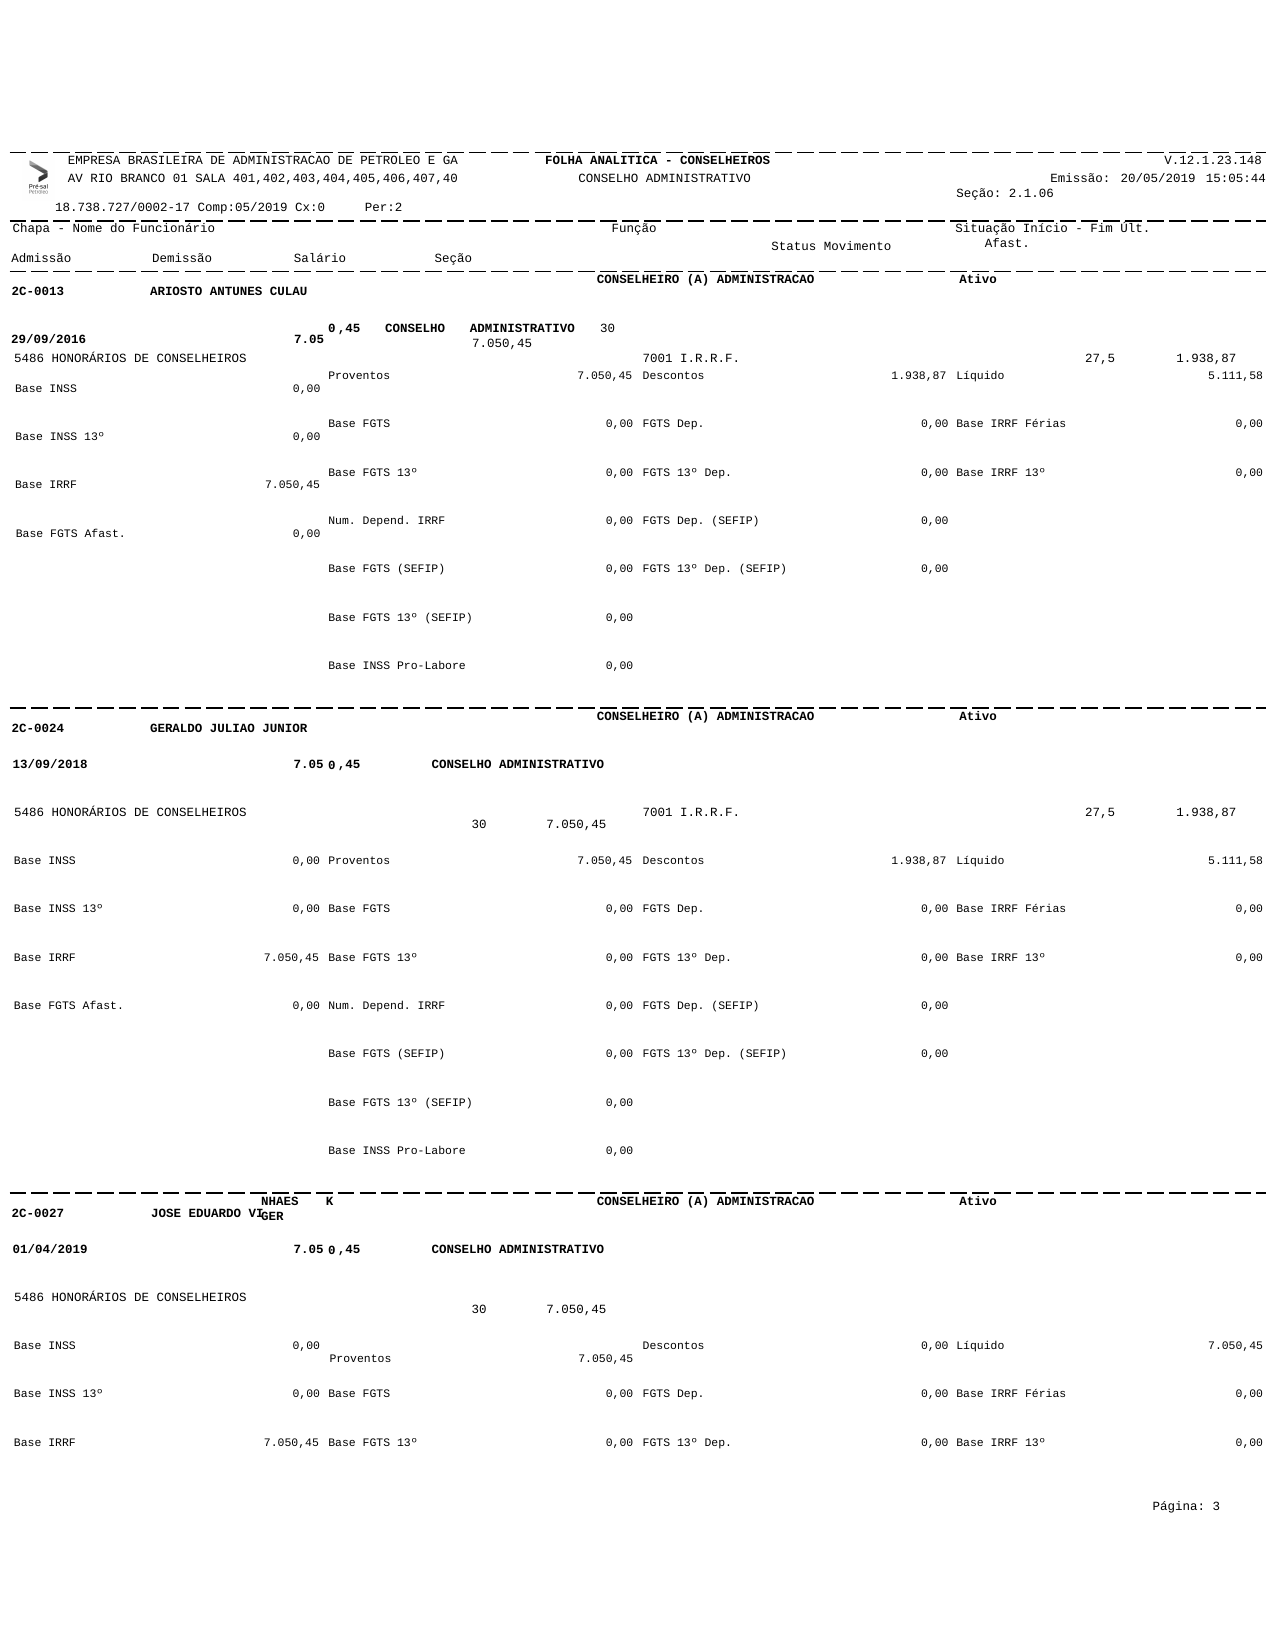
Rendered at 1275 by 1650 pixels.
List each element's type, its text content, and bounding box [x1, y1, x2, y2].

table_cell 0,00 [891, 902, 955, 951]
table_cell 0,00 [1176, 951, 1266, 999]
table_cell [955, 806, 1085, 854]
table_cell Líquido [955, 1339, 1085, 1387]
table_cell 7.050,45 [264, 951, 328, 999]
table_cell 0,00 [891, 562, 955, 611]
table_cell 0,00 [891, 999, 955, 1047]
table_cell Base INSS 0,00 [10, 369, 328, 417]
table_cell [891, 1242, 955, 1290]
table_cell Ativo [955, 1192, 1085, 1242]
table_cell Ativo [955, 271, 1085, 321]
table_cell Base FGTS Afast. [10, 999, 264, 1047]
table_cell FGTS 13º Dep. [643, 951, 891, 999]
table_cell [891, 757, 955, 806]
table_cell [955, 514, 1085, 562]
table_header EMPRESA BRASILEIRA DE ADMINISTRACAO DE PETROLEO E GA AV RIO BRANCO 01 SALA 401,402,403,404,405,406,407,40 18.738.727/0002-17 Comp:05/2019 Cx:0 Per:2 [10, 151, 545, 220]
table_cell 0,00 [264, 1339, 328, 1387]
table_cell [643, 1096, 891, 1144]
table_cell ,45 CONSELHO ADMINISTRATIVO [328, 757, 642, 806]
table_cell 13/09/2018 [10, 757, 264, 806]
table_cell [10, 1096, 264, 1144]
table_cell [1176, 611, 1266, 659]
table_cell [955, 1290, 1085, 1339]
table_cell [891, 806, 955, 854]
table_cell 0,00 [1176, 466, 1266, 514]
table_cell [891, 1290, 955, 1339]
table_cell [1085, 1290, 1176, 1339]
table_cell NHAES GER [264, 1192, 328, 1242]
table_cell [1085, 902, 1176, 951]
table_cell 0,00 [577, 1047, 642, 1096]
table_cell 0,00 [891, 466, 955, 514]
table_cell 0,00 [577, 951, 642, 999]
table_cell [10, 659, 328, 707]
table_cell [891, 707, 955, 757]
table_cell [891, 321, 955, 369]
table_cell Base INSS [10, 854, 264, 902]
table_cell [1176, 1144, 1266, 1192]
table_cell 1.938,87 [891, 854, 955, 902]
table_cell Função Status Movimento [545, 220, 891, 271]
table_cell [1085, 466, 1176, 514]
table_cell Base IRRF 13º [955, 951, 1085, 999]
table_cell 0,00 [891, 1047, 955, 1096]
table_cell 2C-0027 JOSE EDUARDO VI [10, 1192, 264, 1242]
table_cell 01/04/2019 [10, 1242, 264, 1290]
table_cell [328, 707, 597, 757]
table_cell 7.050,45 [577, 854, 642, 902]
table_cell Base INSS 13º [10, 1387, 264, 1435]
table_cell FGTS 13º Dep. [643, 1435, 891, 1484]
table_cell 0,00 [577, 1096, 642, 1144]
table_cell 0,00 [891, 1435, 955, 1484]
table_cell [1176, 1192, 1266, 1242]
table_cell 7.050,45 [577, 369, 642, 417]
table_cell Base FGTS 13º [328, 1435, 577, 1484]
table_cell [643, 757, 891, 806]
table_cell Líquido [955, 854, 1085, 902]
table_cell [891, 1096, 955, 1144]
table_cell [264, 806, 328, 854]
table_cell 7.05 [264, 757, 328, 806]
table_cell Base FGTS 13º (SEFIP) [328, 611, 577, 659]
table_cell [1085, 562, 1176, 611]
table_cell [643, 1242, 891, 1290]
table_cell [891, 271, 955, 321]
table_cell [1176, 757, 1266, 806]
table_cell [1176, 220, 1266, 271]
table_cell FGTS Dep. [643, 1387, 891, 1435]
table_cell [1176, 1242, 1266, 1290]
table_cell [955, 321, 1085, 369]
table_cell [1085, 1339, 1176, 1387]
table_cell [1176, 271, 1266, 321]
table_cell [1085, 1192, 1176, 1242]
table_cell ,45 CONSELHO ADMINISTRATIVO 30 7.050,45 [328, 321, 642, 369]
table_cell [643, 1290, 891, 1339]
table_cell [1176, 1290, 1266, 1339]
table_cell [1085, 514, 1176, 562]
table_cell [1085, 1144, 1176, 1192]
table_cell 0,00 [891, 1339, 955, 1387]
table_cell 7.050,45 [264, 1435, 328, 1484]
table_cell [891, 220, 955, 271]
table_cell 0,00 [264, 902, 328, 951]
table_cell [643, 659, 891, 707]
table_cell [1176, 562, 1266, 611]
table_cell 0,00 [891, 514, 955, 562]
table_cell Base IRRF [10, 951, 264, 999]
table_cell [955, 562, 1085, 611]
table_cell 27,5 [1085, 321, 1176, 369]
table_cell CONSELHEIRO (A) ADMINISTRACAO [597, 707, 891, 757]
table_cell [955, 1242, 1085, 1290]
table_cell Base FGTS [328, 902, 577, 951]
table_cell [1085, 1047, 1176, 1096]
table_cell Base FGTS 13º [328, 951, 577, 999]
table_cell FGTS Dep. [643, 417, 891, 466]
table_cell [955, 999, 1085, 1047]
table_cell Base INSS Pro-Labore [328, 1144, 577, 1192]
table_cell 5.111,58 [1176, 854, 1266, 902]
table_cell [891, 1192, 955, 1242]
table_cell [10, 562, 328, 611]
table_cell CONSELHEIRO (A) ADMINISTRACAO [545, 271, 891, 321]
table_cell 0,00 [891, 1387, 955, 1435]
table_cell [1176, 999, 1266, 1047]
table_cell [1085, 1435, 1176, 1484]
table_cell FGTS 13º Dep. (SEFIP) [643, 1047, 891, 1096]
table_cell 0,00 [577, 1387, 642, 1435]
table_cell [955, 757, 1085, 806]
table_cell [955, 611, 1085, 659]
table_cell [1085, 999, 1176, 1047]
table_cell Base FGTS [328, 1387, 577, 1435]
table_cell 0,00 [264, 999, 328, 1047]
table_cell 0,00 [891, 951, 955, 999]
table_cell 0,00 [577, 902, 642, 951]
table_cell 5486 HONORÁRIOS DE CONSELHEIROS [10, 806, 264, 854]
table_cell Base IRRF Férias [955, 1387, 1085, 1435]
table_cell 0,00 [577, 562, 642, 611]
table_cell 0,00 [1176, 1435, 1266, 1484]
table_cell FGTS Dep. [643, 902, 891, 951]
table_cell [955, 1096, 1085, 1144]
table_cell 7.05 [264, 1242, 328, 1290]
table_header V.12.1.23.148 Emissão: 20/05/2019 15:05:44 Seção: 2.1.06 [955, 151, 1266, 220]
table_cell Proventos [328, 369, 577, 417]
table_cell Base FGTS 13º (SEFIP) [328, 1096, 577, 1144]
table_cell Proventos [328, 854, 577, 902]
table_cell Base FGTS (SEFIP) [328, 562, 577, 611]
table_cell 30 7.050,45 [328, 806, 642, 854]
table_cell [1176, 1096, 1266, 1144]
table_cell 2C-0013 ARIOSTO ANTUNES CULAU [10, 271, 545, 321]
table_cell [1176, 1047, 1266, 1096]
table_cell 0,00 [891, 417, 955, 466]
table_cell FGTS Dep. (SEFIP) [643, 999, 891, 1047]
table_cell 5486 HONORÁRIOS DE CONSELHEIROS [10, 1290, 264, 1339]
table_cell [643, 611, 891, 659]
table_cell FGTS 13º Dep. (SEFIP) [643, 562, 891, 611]
table_cell 0,00 [577, 659, 642, 707]
table_cell [891, 1144, 955, 1192]
table_cell 0,00 [1176, 1387, 1266, 1435]
table_cell Descontos [643, 854, 891, 902]
table_cell Base IRRF Férias [955, 417, 1085, 466]
table_cell Ativo [955, 707, 1085, 757]
table_cell 0,00 [577, 611, 642, 659]
table_cell 0,00 [577, 514, 642, 562]
table_cell 1.938,87 [1176, 321, 1266, 369]
table_cell [264, 1144, 328, 1192]
table_cell Descontos [643, 369, 891, 417]
table_cell [1176, 514, 1266, 562]
table_cell [264, 1096, 328, 1144]
table_cell [955, 1144, 1085, 1192]
table_header [891, 151, 955, 220]
table_cell Num. Depend. IRRF [328, 514, 577, 562]
table_cell Descontos [643, 1339, 891, 1387]
table_cell [891, 659, 955, 707]
table_cell 30 7.050,45 [328, 1290, 642, 1339]
table_cell [1176, 659, 1266, 707]
table_cell [10, 611, 328, 659]
table_cell Base IRRF 13º [955, 466, 1085, 514]
table_cell [1085, 611, 1176, 659]
table_cell [1085, 1096, 1176, 1144]
table_cell 0,00 [577, 466, 642, 514]
table_cell Base INSS Pro-Labore [328, 659, 577, 707]
table_cell Base FGTS [328, 417, 577, 466]
table_cell [1085, 1387, 1176, 1435]
table_cell [1085, 951, 1176, 999]
table_cell [1085, 1242, 1176, 1290]
table_cell Base IRRF 13º [955, 1435, 1085, 1484]
table_cell Base FGTS (SEFIP) [328, 1047, 577, 1096]
table_cell 27,5 [1085, 806, 1176, 854]
table_cell 0,00 [577, 1144, 642, 1192]
table_cell 0,00 [577, 1435, 642, 1484]
table_cell 5.111,58 [1176, 369, 1266, 417]
table_cell Proventos 7.050,45 [328, 1339, 642, 1387]
table_cell 7001 I.R.R.F. [643, 806, 891, 854]
table_cell Base INSS 13º 0,00 [10, 417, 328, 466]
table_cell Num. Depend. IRRF [328, 999, 577, 1047]
table_cell Base IRRF Férias [955, 902, 1085, 951]
table_cell 0,00 [264, 854, 328, 902]
table_cell Situação Início - Fim Últ. Afast. [955, 220, 1176, 271]
table_cell [1085, 417, 1176, 466]
table_cell 0,00 [1176, 902, 1266, 951]
table_cell [1085, 369, 1176, 417]
table_cell [1085, 659, 1176, 707]
table_cell Líquido [955, 369, 1085, 417]
table_cell [1085, 757, 1176, 806]
table_cell [955, 659, 1085, 707]
table_cell Base IRRF [10, 1435, 264, 1484]
table_cell 7001 I.R.R.F. [643, 321, 891, 369]
table_cell FGTS 13º Dep. [643, 466, 891, 514]
table_cell Base IRRF 7.050,45 [10, 466, 328, 514]
table_cell 1.938,87 [891, 369, 955, 417]
table_cell Base INSS 13º [10, 902, 264, 951]
table_cell K [328, 1192, 597, 1242]
table_cell CONSELHEIRO (A) ADMINISTRACAO [597, 1192, 891, 1242]
table_cell 1.938,87 [1176, 806, 1266, 854]
table_cell Base INSS [10, 1339, 264, 1387]
table_cell 0,00 [1176, 417, 1266, 466]
table_cell [264, 1290, 328, 1339]
table_cell [643, 1144, 891, 1192]
table_cell FGTS Dep. (SEFIP) [643, 514, 891, 562]
table_cell 0,00 [577, 417, 642, 466]
table_cell [955, 1047, 1085, 1096]
table_cell [1085, 707, 1176, 757]
table_cell 29/09/2016 7.05 5486 HONORÁRIOS DE CONSELHEIROS [10, 321, 328, 369]
table_cell 7.050,45 [1176, 1339, 1266, 1387]
table_cell [264, 1047, 328, 1096]
table_cell 2C-0024 GERALDO JULIAO JUNIOR [10, 707, 328, 757]
table_cell [1176, 707, 1266, 757]
table_cell ,45 CONSELHO ADMINISTRATIVO [328, 1242, 642, 1290]
table_cell [1085, 271, 1176, 321]
table_cell 0,00 [264, 1387, 328, 1435]
table_cell [891, 611, 955, 659]
table_cell Chapa - Nome do Funcionário Admissão Demissão Salário Seção [10, 220, 545, 271]
table_cell [10, 1144, 264, 1192]
table_cell Base FGTS 13º [328, 466, 577, 514]
table_cell Base FGTS Afast. 0,00 [10, 514, 328, 562]
table_cell 0,00 [577, 999, 642, 1047]
table_cell [1085, 854, 1176, 902]
table_cell [10, 1047, 264, 1096]
table_header FOLHA ANALITICA - CONSELHEIROS CONSELHO ADMINISTRATIVO [545, 151, 891, 220]
